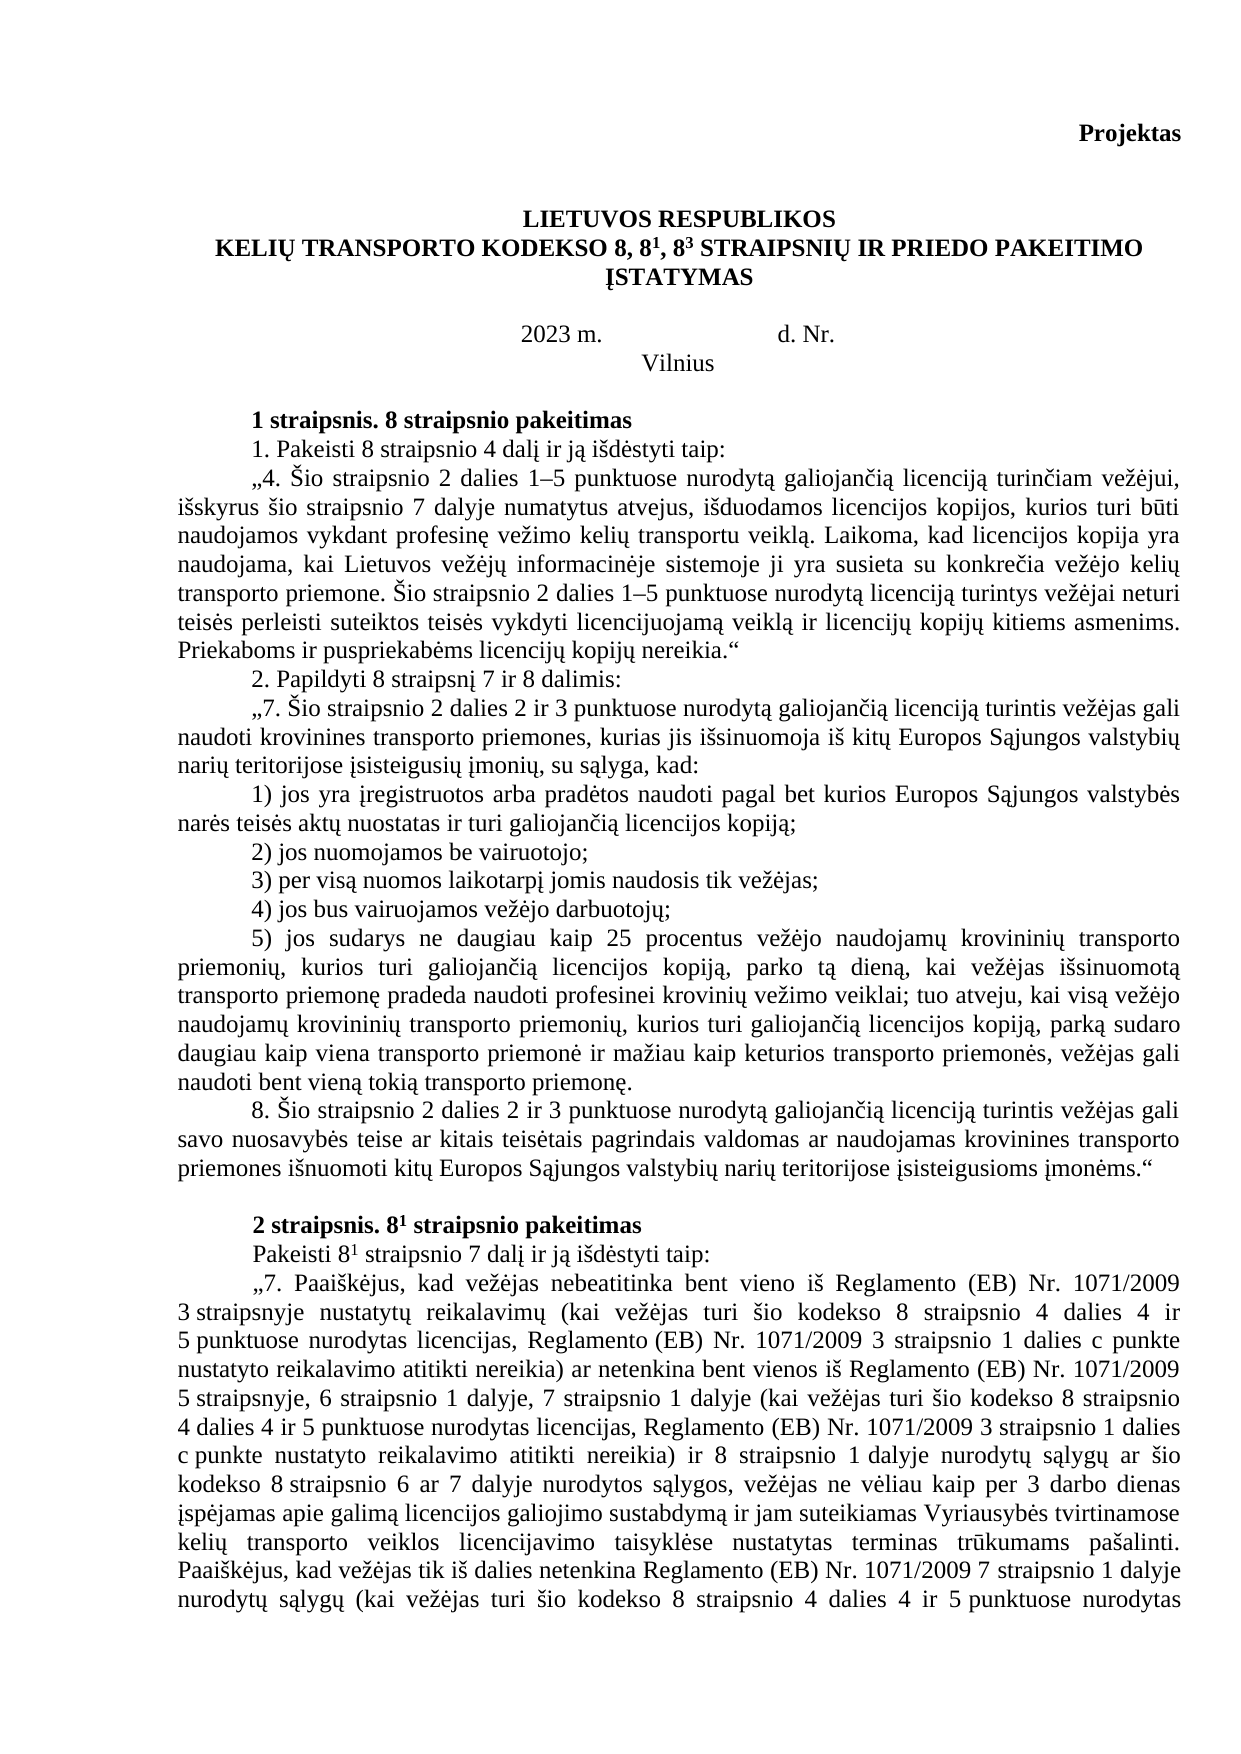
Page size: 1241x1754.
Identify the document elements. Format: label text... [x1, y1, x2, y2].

text Vilnius [177, 348, 1178, 377]
text LIETUVOS RESPUBLIKOS [177, 204, 1181, 233]
text „4. Šio straipsnio 2 dalies 1–5 punktuose nurodytą galiojančią licenciją turinčiam vežėjui, išskyrus šio straipsnio 7 dalyje numatytus atvejus, išduodamos licencijos kopijos, kurios turi būti naudojamos vykdant profesinę vežimo kelių transportu veiklą. Laikoma, kad licencijos kopija yra naudojama, kai Lietuvos vežėjų informacinėje sistemoje ji yra susieta su konkrečia vežėjo kelių transporto priemone. Šio straipsnio 2 dalies 1–5 punktuose nurodytą licenciją turintys vežėjai neturi teisės perleisti suteiktos teisės vykdyti licencijuojamą veiklą ir licencijų kopijų kitiems asmenims. Priekaboms ir puspriekabėms licencijų kopijų nereikia.“ [177, 463, 1181, 664]
text KELIŲ TRANSPORTO KODEKSO 8, 81, 83 STRAIPSNIŲ IR PRIEDO PAKEITIMO [177, 233, 1181, 262]
text „7. Šio straipsnio 2 dalies 2 ir 3 punktuose nurodytą galiojančią licenciją turintis vežėjas gali naudoti krovinines transporto priemones, kurias jis išsinuomoja iš kitų Europos Sąjungos valstybių narių teritorijose įsisteigusių įmonių, su sąlyga, kad: [177, 693, 1181, 779]
text ĮSTATYMAS [177, 262, 1181, 291]
text Pakeisti 81 straipsnio 7 dalį ir ją išdėstyti taip: [177, 1239, 1181, 1268]
text 8. Šio straipsnio 2 dalies 2 ir 3 punktuose nurodytą galiojančią licenciją turintis vežėjas gali savo nuosavybės teise ar kitais teisėtais pagrindais valdomas ar naudojamas krovinines transporto priemones išnuomoti kitų Europos Sąjungos valstybių narių teritorijose įsisteigusioms įmonėms.“ [177, 1096, 1181, 1182]
text 2 straipsnis. 81 straipsnio pakeitimas [177, 1211, 1181, 1239]
text 1. Pakeisti 8 straipsnio 4 dalį ir ją išdėstyti taip: [177, 434, 1181, 463]
text 4) jos bus vairuojamos vežėjo darbuotojų; [177, 894, 1181, 923]
text 5) jos sudarys ne daugiau kaip 25 procentus vežėjo naudojamų krovininių transporto priemonių, kurios turi galiojančią licencijos kopiją, parko tą dieną, kai vežėjas išsinuomotą transporto priemonę pradeda naudoti profesinei krovinių vežimo veiklai; tuo atveju, kai visą vežėjo naudojamų krovininių transporto priemonių, kurios turi galiojančią licencijos kopiją, parką sudaro daugiau kaip viena transporto priemonė ir mažiau kaip keturios transporto priemonės, vežėjas gali naudoti bent vieną tokią transporto priemonę. [177, 923, 1181, 1096]
text 2023 m. d. Nr. [177, 319, 1178, 348]
text Projektas [582, 118, 1181, 147]
text 1 straipsnis. 8 straipsnio pakeitimas [177, 406, 1181, 434]
text 2) jos nuomojamos be vairuotojo; [177, 837, 1181, 866]
text 1) jos yra įregistruotos arba pradėtos naudoti pagal bet kurios Europos Sąjungos valstybės narės teisės aktų nuostatas ir turi galiojančią licencijos kopiją; [177, 779, 1181, 837]
text 2. Papildyti 8 straipsnį 7 ir 8 dalimis: [177, 664, 1181, 693]
text 3) per visą nuomos laikotarpį jomis naudosis tik vežėjas; [177, 866, 1181, 894]
title „7. Paaiškėjus, kad vežėjas nebeatitinka bent vieno iš Reglamento (EB) Nr. 1071/2009 3 straipsnyje nustatytų reikalavimų (kai vežėjas turi šio kodekso 8 straipsnio 4 dalies 4 ir 5 punktuose nurodytas licencijas, Reglamento (EB) Nr. 1071/2009 3 straipsnio 1 dalies c punkte nustatyto reikalavimo atitikti nereikia) ar netenkina bent vienos iš Reglamento (EB) Nr. 1071/2009 5 straipsnyje, 6 straipsnio 1 dalyje, 7 straipsnio 1 dalyje (kai vežėjas turi šio kodekso 8 straipsnio 4 dalies 4 ir 5 punktuose nurodytas licencijas, Reglamento (EB) Nr. 1071/2009 3 straipsnio 1 dalies c punkte nustatyto reikalavimo atitikti nereikia) ir 8 straipsnio 1 dalyje nurodytų sąlygų ar šio kodekso 8 straipsnio 6 ar 7 dalyje nurodytos sąlygos, vežėjas ne vėliau kaip per 3 darbo dienas įspėjamas apie galimą licencijos galiojimo sustabdymą ir jam suteikiamas Vyriausybės tvirtinamose kelių transporto veiklos licencijavimo taisyklėse nustatytas terminas trūkumams pašalinti. Paaiškėjus, kad vežėjas tik iš dalies netenkina Reglamento (EB) Nr. 1071/2009 7 straipsnio 1 dalyje nurodytų sąlygų (kai vežėjas turi šio kodekso 8 straipsnio 4 dalies 4 ir 5 punktuose nurodytas [177, 1268, 1181, 1613]
